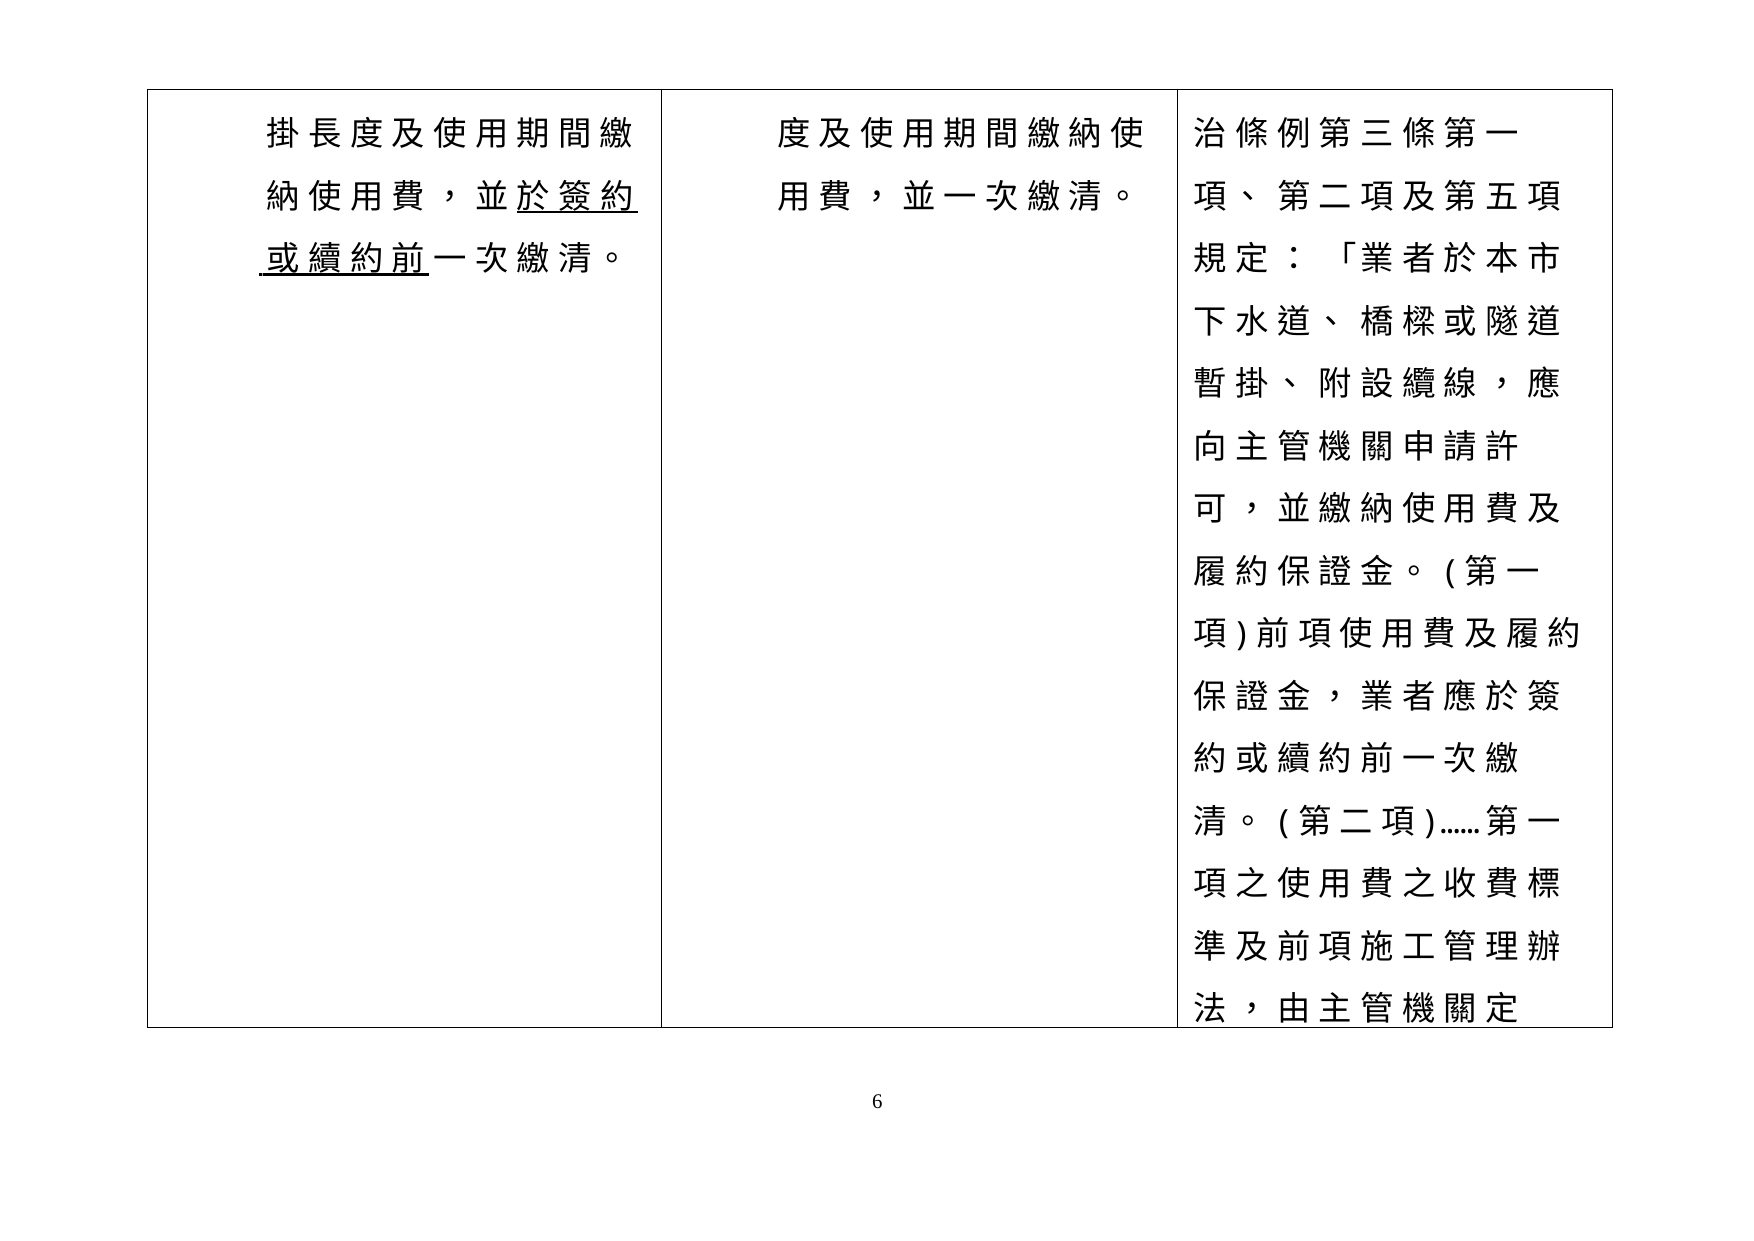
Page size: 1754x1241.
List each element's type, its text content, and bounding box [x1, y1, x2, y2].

table_cell 掛長度及使用期間繳納使用費，並於簽約或續約前一次繳清。 [148, 90, 661, 1027]
table_cell 治條例第三條第一項、第二項及第五項規定：「業者於本市下水道、橋樑或隧道暫掛、附設纜線，應向主管機關申請許可，並繳納使用費及履約保證金。(第一項)前項使用費及履約保證金，業者應於簽約或續約前一次繳清。(第二項)……第一項之使用費之收費標準及前項施工管理辦法，由主管機關定 [1178, 90, 1612, 1027]
table_cell 度及使用期間繳納使用費，並一次繳清。 [662, 90, 1177, 1027]
